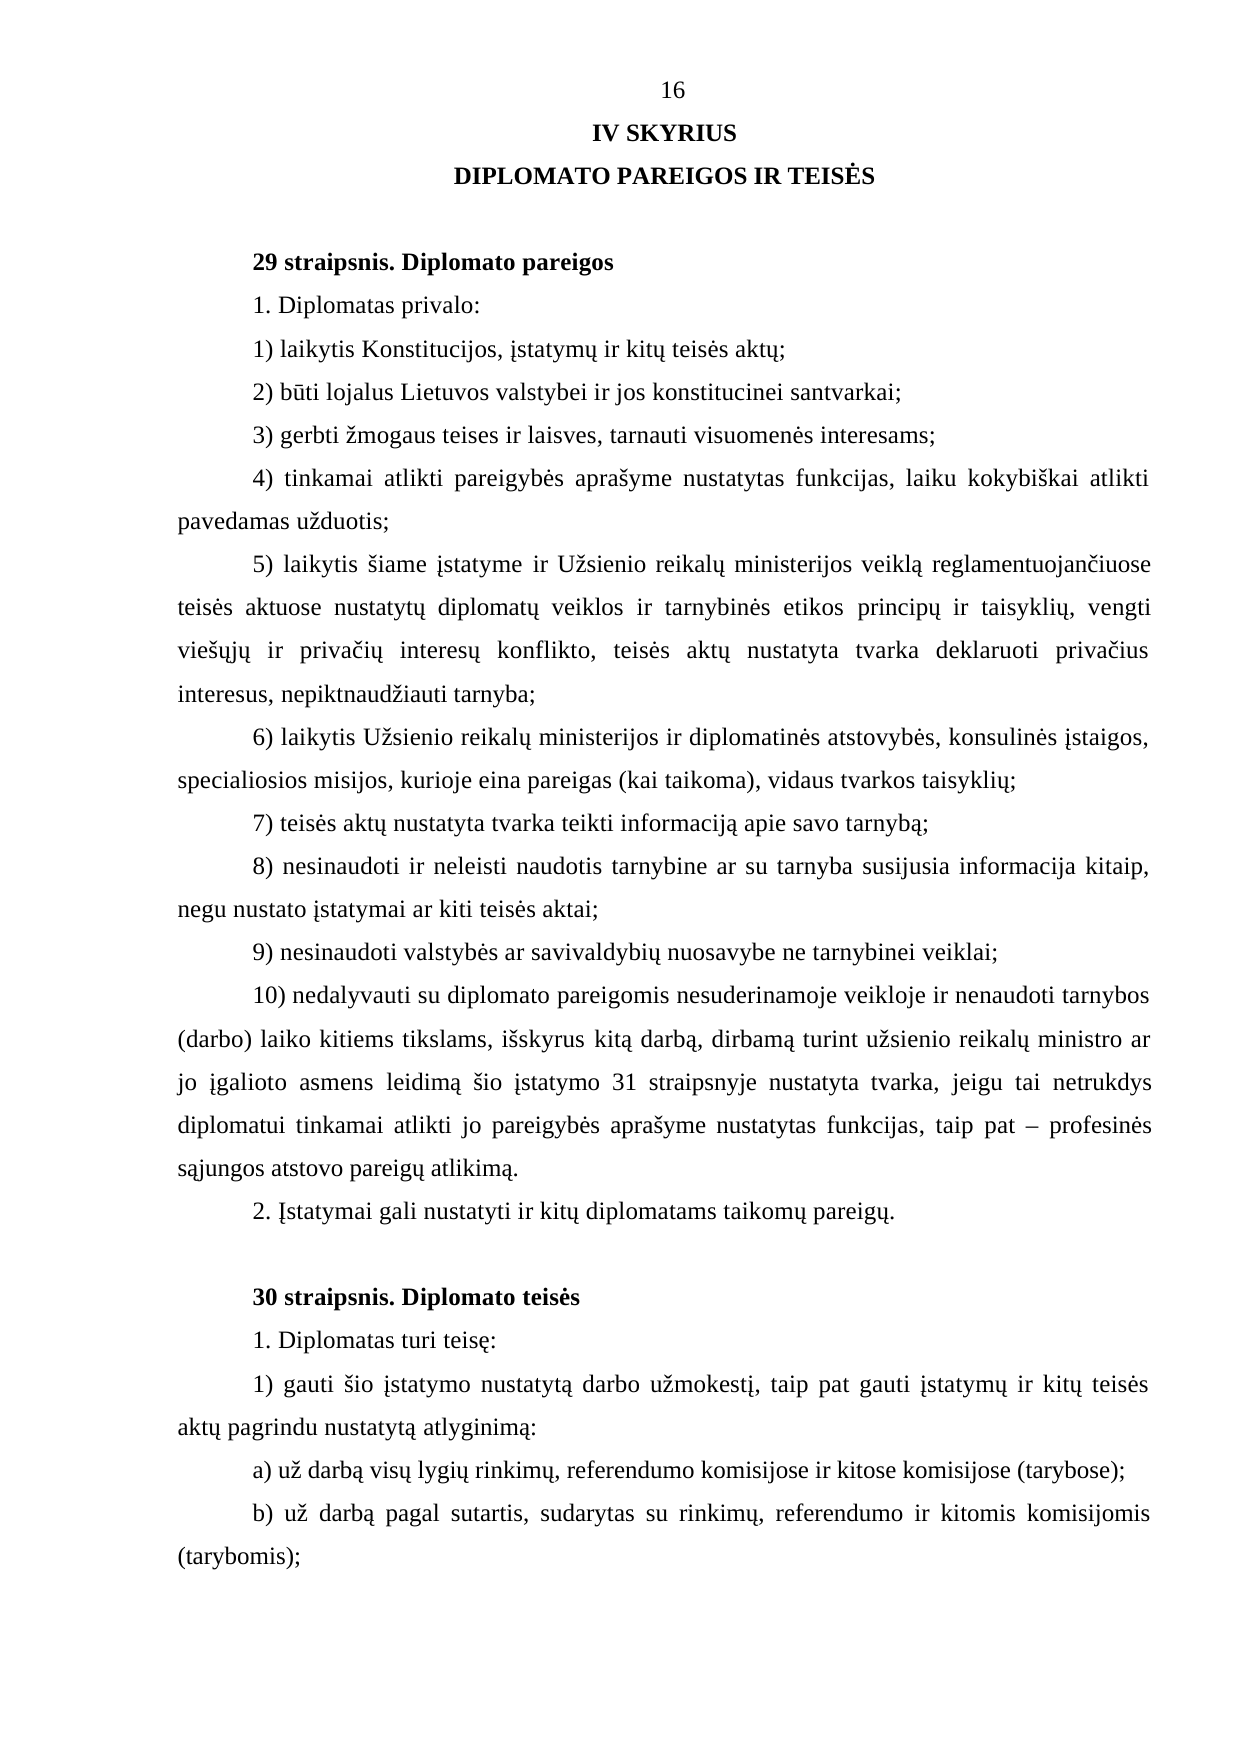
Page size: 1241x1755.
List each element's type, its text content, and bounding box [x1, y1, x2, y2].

text 5) laikytis šiame įstatyme ir Užsienio reikalų ministerijos veiklą reglamentuojančiuose teisės aktuose nustatytų diplomatų veiklos ir tarnybinės etikos principų ir taisyklių, vengti viešųjų ir privačių interesų konflikto, teisės aktų nustatyta tvarka deklaruoti privačius interesus, nepiktnaudžiauti tarnyba; [177, 549, 1152, 707]
text 30 straipsnis. Diplomato teisės [177, 1282, 1152, 1311]
text 2) būti lojalus Lietuvos valstybei ir jos konstitucinei santvarkai; [177, 377, 1152, 406]
text a) už darbą visų lygių rinkimų, referendumo komisijose ir kitose komisijose (tarybose); [177, 1455, 1152, 1484]
text 6) laikytis Užsienio reikalų ministerijos ir diplomatinės atstovybės, konsulinės įstaigos, specialiosios misijos, kurioje eina pareigas (kai taikoma), vidaus tvarkos taisyklių; [177, 722, 1152, 794]
text 9) nesinaudoti valstybės ar savivaldybių nuosavybe ne tarnybinei veiklai; [177, 937, 1152, 966]
text b) už darbą pagal sutartis, sudarytas su rinkimų, referendumo ir kitomis komisijomis (tarybomis); [177, 1498, 1152, 1570]
text 1) gauti šio įstatymo nustatytą darbo užmokestį, taip pat gauti įstatymų ir kitų teisės aktų pagrindu nustatytą atlyginimą: [177, 1369, 1152, 1441]
text 7) teisės aktų nustatyta tvarka teikti informaciją apie savo tarnybą; [177, 808, 1152, 837]
text 8) nesinaudoti ir neleisti naudotis tarnybine ar su tarnyba susijusia informacija kitaip, negu nustato įstatymai ar kiti teisės aktai; [177, 851, 1152, 923]
text 2. Įstatymai gali nustatyti ir kitų diplomatams taikomų pareigų. [177, 1196, 1152, 1225]
text 1. Diplomatas privalo: [177, 291, 1152, 319]
text 10) nedalyvauti su diplomato pareigomis nesuderinamoje veikloje ir nenaudoti tarnybos (darbo) laiko kitiems tikslams, išskyrus kitą darbą, dirbamą turint užsienio reikalų ministro ar jo įgalioto asmens leidimą šio įstatymo 31 straipsnyje nustatyta tvarka, jeigu tai netrukdys diplomatui tinkamai atlikti jo pareigybės aprašyme nustatytas funkcijas, taip pat – profesinės sąjungos atstovo pareigų atlikimą. [177, 981, 1152, 1182]
text 4) tinkamai atlikti pareigybės aprašyme nustatytas funkcijas, laiku kokybiškai atlikti pavedamas užduotis; [177, 463, 1152, 535]
text DIPLOMATO PAREIGOS IR TEISĖS [177, 161, 1152, 190]
text 3) gerbti žmogaus teises ir laisves, tarnauti visuomenės interesams; [177, 420, 1152, 449]
text 1. Diplomatas turi teisę: [177, 1326, 1152, 1354]
text 29 straipsnis. Diplomato pareigos [177, 247, 1152, 276]
text IV SKYRIUS [177, 118, 1152, 147]
text 1) laikytis Konstitucijos, įstatymų ir kitų teisės aktų; [177, 334, 1152, 362]
